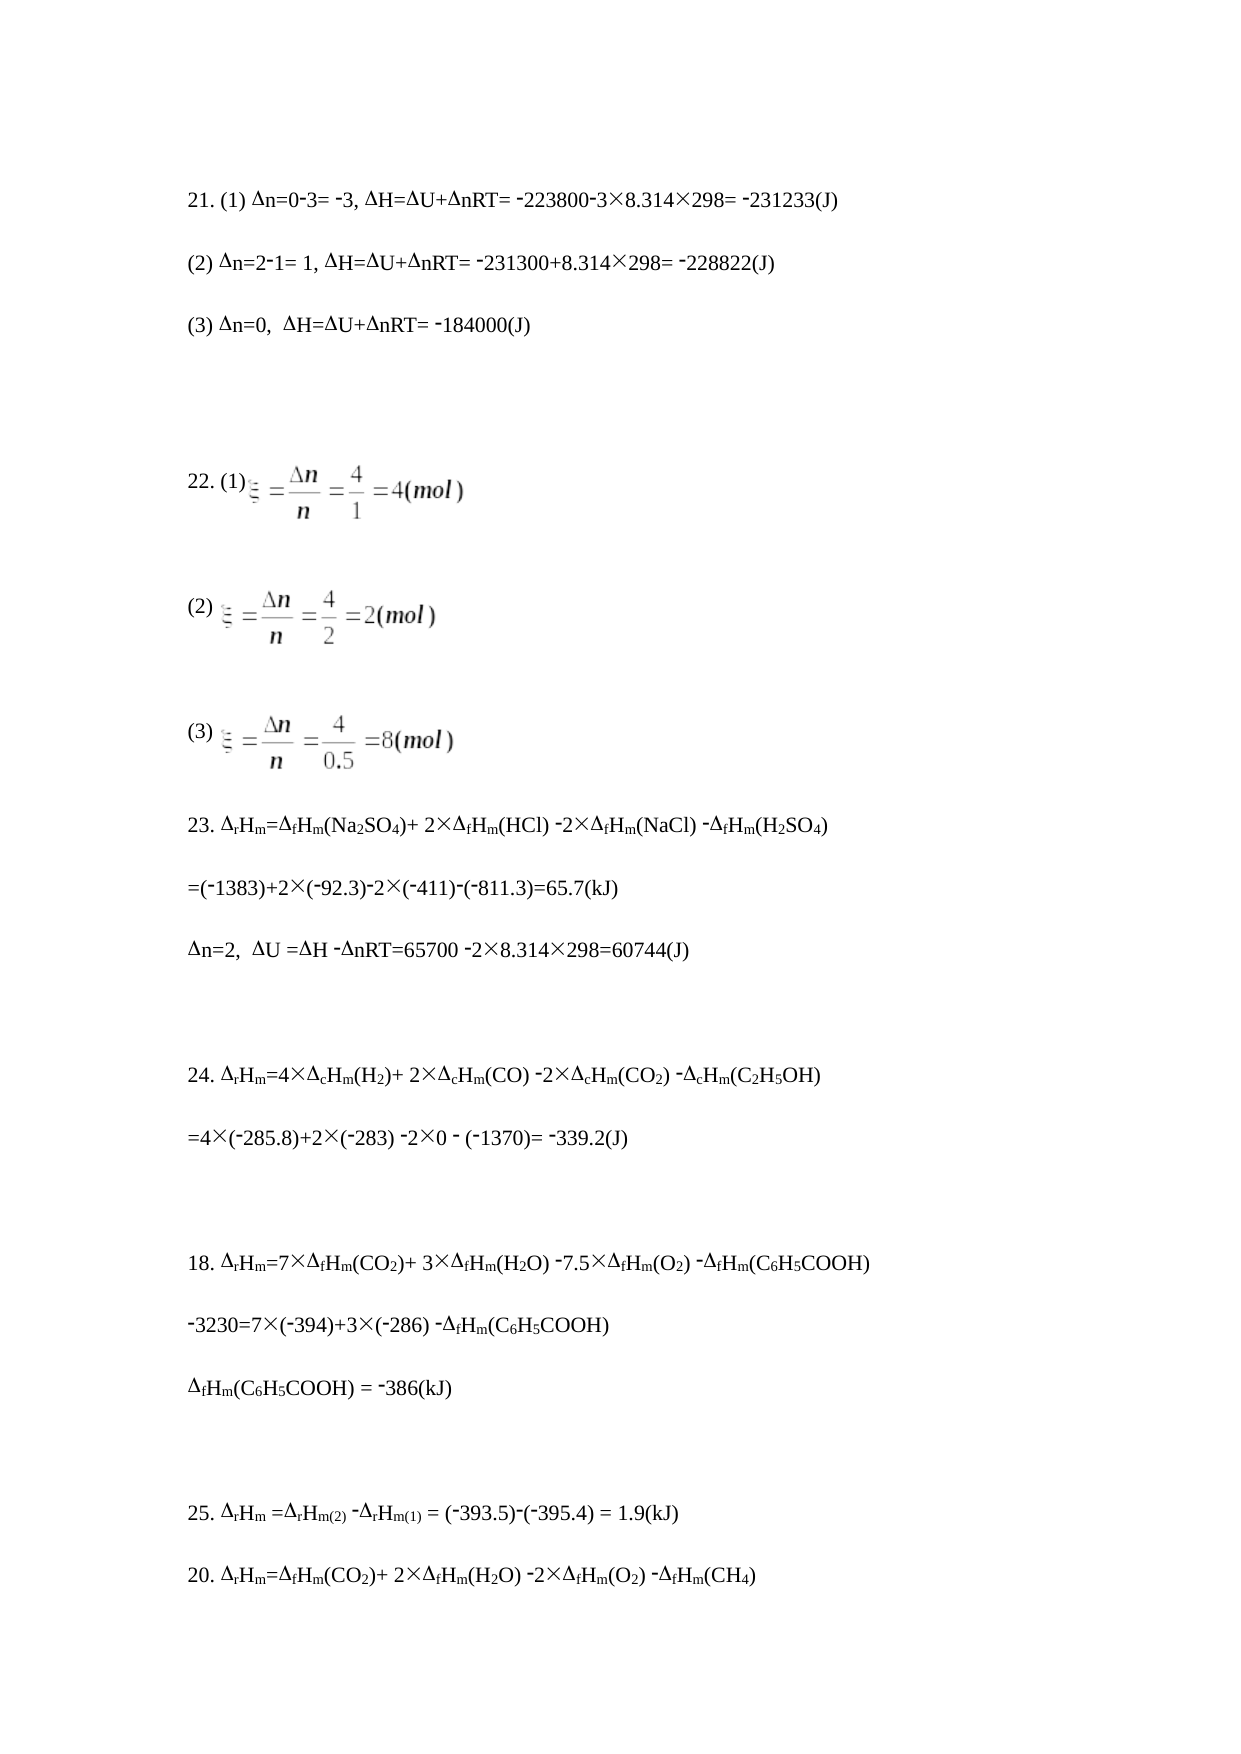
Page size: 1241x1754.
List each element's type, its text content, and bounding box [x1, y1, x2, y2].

text 18. rHm=7fHm(CO2)+ 3fHm(H2O) 7.5fHm(O2) fHm(C6H5COOH) [187, 1221, 1053, 1283]
text fHm(C6H5COOH) = 386(kJ) [187, 1346, 1053, 1408]
text 22. (1) [187, 408, 1053, 533]
text n=2, U =H nRT=65700 28.314298=60744(J) [187, 908, 1053, 971]
text 25. rHm =rHm(2) rHm(1) = (393.5)(395.4) = 1.9(kJ) [187, 1471, 1053, 1533]
text 23. rHm=fHm(Na2SO4)+ 2fHm(HCl) 2fHm(NaCl) fHm(H2SO4) [187, 783, 1053, 846]
text (3) [187, 658, 1053, 783]
text 20. rHm=fHm(CO2)+ 2fHm(H2O) 2fHm(O2) fHm(CH4) [187, 1533, 1053, 1596]
text (3) n=0, H=U+nRT= 184000(J) [187, 283, 1053, 346]
text =4(285.8)+2(283) 20  (1370)= 339.2(J) [187, 1096, 1053, 1158]
text =(1383)+2(92.3)2(411)(811.3)=65.7(kJ) [187, 846, 1053, 908]
text 3230=7(394)+3(286) fHm(C6H5COOH) [187, 1283, 1053, 1346]
text 21. (1) n=03= 3, H=U+nRT= 22380038.314298= 231233(J) [187, 158, 1053, 221]
text (2) [187, 533, 1053, 658]
text (2) n=21= 1, H=U+nRT= 231300+8.314298= 228822(J) [187, 221, 1053, 283]
text 24. rHm=4cHm(H2)+ 2cHm(CO) 2cHm(CO2) cHm(C2H5OH) [187, 1033, 1053, 1096]
